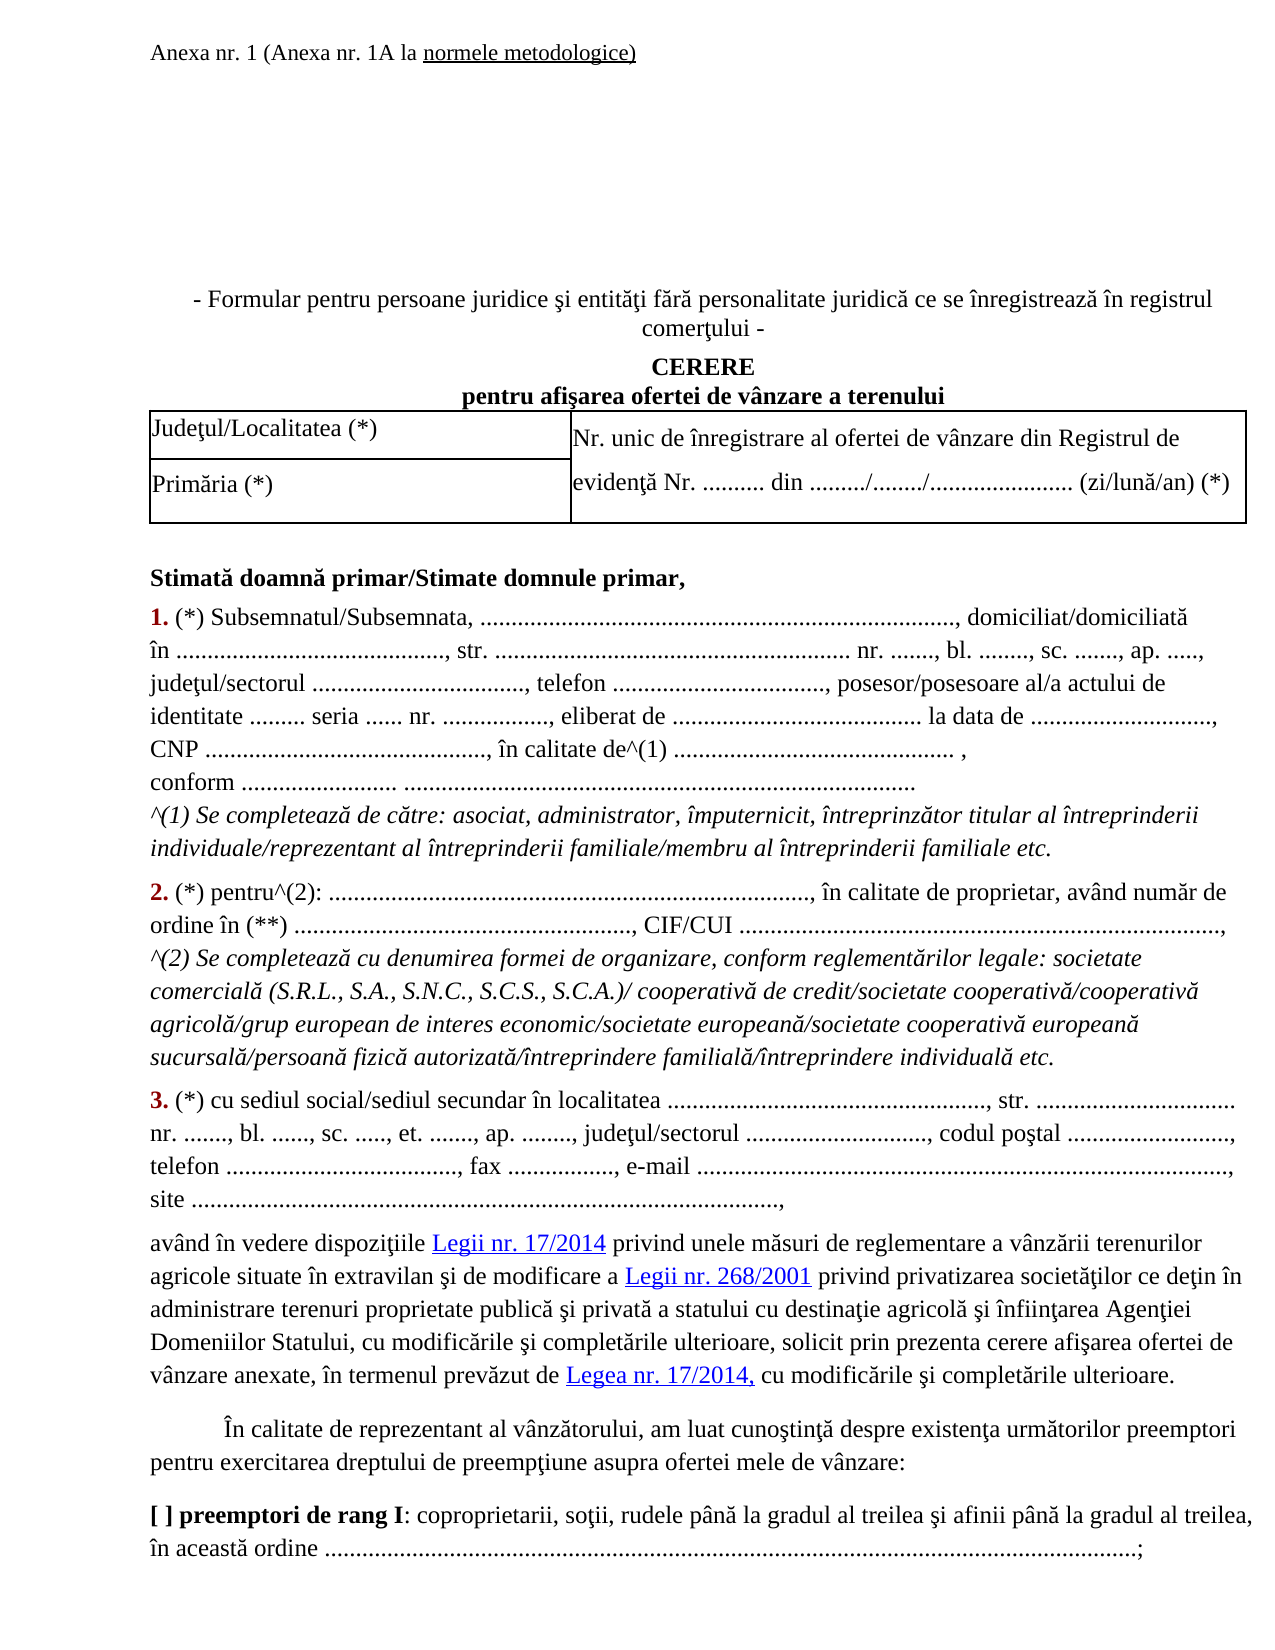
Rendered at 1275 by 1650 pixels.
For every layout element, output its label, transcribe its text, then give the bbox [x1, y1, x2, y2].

text 3. (*) cu sediul social/sediul secundar în localitatea ..................................................., str. ................................ nr. ......., bl. ......, sc. ....., et. ......., ap. ........, judeţul/sectorul ............................., codul poştal .........................., telefon ....................................., fax ................., e-mail ....................................................................................., site .............................................................................................., [150, 1085, 1256, 1213]
text Anexa nr. 1 (Anexa nr. 1A la normele metodologice) [150, 38, 1256, 65]
text În calitate de reprezentant al vânzătorului, am luat cunoştinţă despre existenţa următorilor preemptori pentru exercitarea dreptului de preempţiune asupra ofertei mele de vânzare: [150, 1414, 1256, 1475]
text ^(2) Se completează cu denumirea formei de organizare, conform reglementărilor legale: societate comercială (S.R.L., S.A., S.N.C., S.C.S., S.C.A.)/ cooperativă de credit/societate cooperativă/cooperativă agricolă/grup european de interes economic/societate europeană/societate cooperativă europeană sucursală/persoană fizică autorizată/întreprindere familială/întreprindere individuală etc. [150, 943, 1256, 1071]
text având în vedere dispoziţiile Legii nr. 17/2014 privind unele măsuri de reglementare a vânzării terenurilor agricole situate în extravilan şi de modificare a Legii nr. 268/2001 privind privatizarea societăţilor ce deţin în administrare terenuri proprietate publică şi privată a statului cu destinaţie agricolă şi înfiinţarea Agenţiei Domeniilor Statului, cu modificările şi completările ulterioare, solicit prin prezenta cerere afişarea ofertei de vânzare anexate, în termenul prevăzut de Legea nr. 17/2014, cu modificările şi completările ulterioare. [150, 1228, 1256, 1388]
text 2. (*) pentru^(2): ............................................................................., în calitate de proprietar, având număr de ordine în (**) ......................................................, CIF/CUI ............................................................................., [150, 877, 1256, 938]
text - Formular pentru persoane juridice şi entităţi fără personalitate juridică ce se înregistrează în registrul comerţului - [150, 284, 1256, 342]
text ^(1) Se completează de către: asociat, administrator, împuternicit, întreprinzător titular al întreprinderii individuale/reprezentant al întreprinderii familiale/membru al întreprinderii familiale etc. [150, 800, 1256, 862]
text Stimată doamnă primar/Stimate domnule primar, [150, 563, 1256, 592]
text 1. (*) Subsemnatul/Subsemnata, ............................................................................, domiciliat/domiciliată în ..........................................., str. ......................................................... nr. ......., bl. ........, sc. ......., ap. ....., judeţul/sectorul .................................., telefon .................................., posesor/posesoare al/a actului de identitate ......... seria ...... nr. ................., eliberat de ........................................ la data de ............................., CNP ............................................., în calitate de^(1) ............................................. , conform ......................... .................................................................................. [150, 602, 1256, 796]
table_header Nr. unic de înregistrare al ofertei de vânzare din Registrul de evidenţă Nr. .......... din ........./......../....................... (zi/lună/an) (*) [572, 412, 1245, 522]
table_cell Primăria (*) [151, 460, 570, 522]
text CERERE [150, 352, 1256, 381]
text [ ] preemptori de rang I: coproprietarii, soţii, rudele până la gradul al treilea şi afinii până la gradul al treilea, în această ordine ..................................................................................................................................; [150, 1501, 1256, 1562]
table_header Judeţul/Localitatea (*) [151, 412, 570, 458]
text pentru afişarea ofertei de vânzare a terenului [150, 381, 1256, 409]
